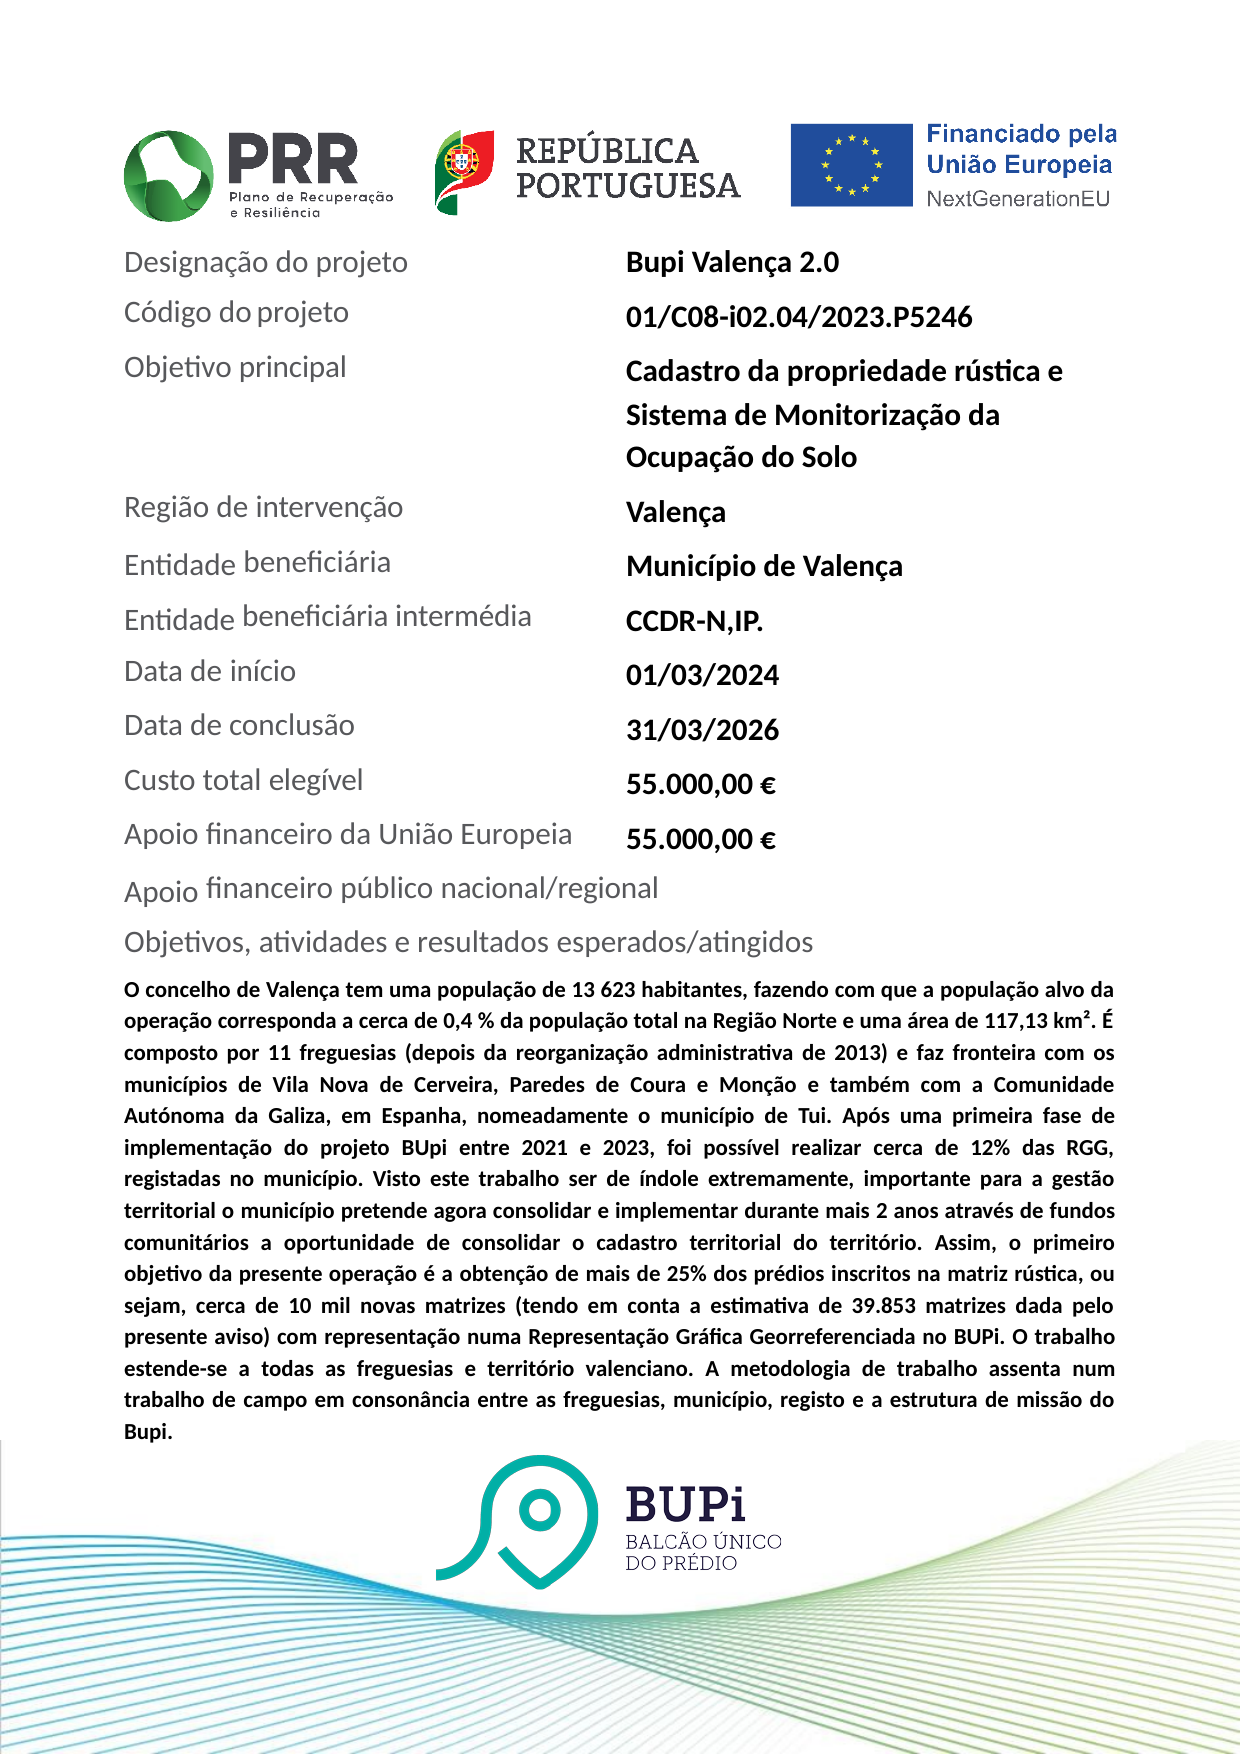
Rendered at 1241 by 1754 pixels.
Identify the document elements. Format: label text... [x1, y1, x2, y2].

picture [0, 1440, 1240, 1754]
table_cell Apoio financeiro da União Europeia [118, 808, 620, 863]
table_cell Custo total elegível [118, 754, 620, 808]
table_cell Entidade beneficiária [118, 536, 620, 590]
table_cell Bupi Valença 2.0 [620, 232, 1122, 286]
table_cell Entidade beneficiária intermédia [118, 590, 620, 645]
table_cell 55.000,00 € [620, 754, 1122, 808]
table_cell O concelho de Valença tem uma população de 13 623 habitantes, fazendo com que a população alvo da operação corresponda a cerca de 0,4 % da população total na Região Norte e uma área de 117,13 km². É composto por 11 freguesias (depois da reorganização administrativa de 2013) e faz fronteira com os municípios de Vila Nova de Cerveira, Paredes de Coura e Monção e também com a Comunidade Autónoma da Galiza, em Espanha, nomeadamente o município de Tui. Após uma primeira fase de implementação do projeto BUpi entre 2021 e 2023, foi possível realizar cerca de 12% das RGG, registadas no município. Visto este trabalho ser de índole extremamente, importante para a gestão territorial o município pretende agora consolidar e implementar durante mais 2 anos através de fundos comunitários a oportunidade de consolidar o cadastro territorial do território. Assim, o primeiro objetivo da presente operação é a obtenção de mais de 25% dos prédios inscritos na matriz rústica, ou sejam, cerca de 10 mil novas matrizes (tendo em conta a estimativa de 39.853 matrizes dada pelo presente aviso) com representação numa Representação Gráfica Georreferenciada no BUPi. O trabalho estende-se a todas as freguesias e território valenciano. A metodologia de trabalho assenta num trabalho de campo em consonância entre as freguesias, município, registo e a estrutura de missão do Bupi. [118, 966, 1122, 1193]
table_cell 01/03/2024 [620, 645, 1122, 699]
table_cell Data de conclusão [118, 699, 620, 754]
table_cell Designação do projeto [118, 232, 620, 286]
table_cell CCDR-N,IP. [620, 590, 1122, 645]
table_cell Objetivos, atividades e resultados esperados/atingidos [118, 916, 1122, 966]
table_cell Valença [620, 481, 1122, 536]
table_cell 01/C08-i02.04/2023.P5246 [620, 286, 1122, 341]
table_cell Objetivo principal [118, 341, 620, 481]
table_cell Cadastro da propriedade rústica e Sistema de Monitorização da Ocupação do Solo [620, 341, 1122, 481]
table_cell Código do projeto [118, 286, 620, 341]
table_cell Município de Valença [620, 536, 1122, 590]
table_cell 55.000,00 € [620, 808, 1122, 863]
table_cell Apoio financeiro público nacional/regional [118, 863, 1122, 916]
table_header [118, 118, 1122, 232]
table_cell Data de início [118, 645, 620, 699]
table_cell Região de intervenção [118, 481, 620, 536]
picture [123, 123, 1117, 222]
table_cell 31/03/2026 [620, 699, 1122, 754]
